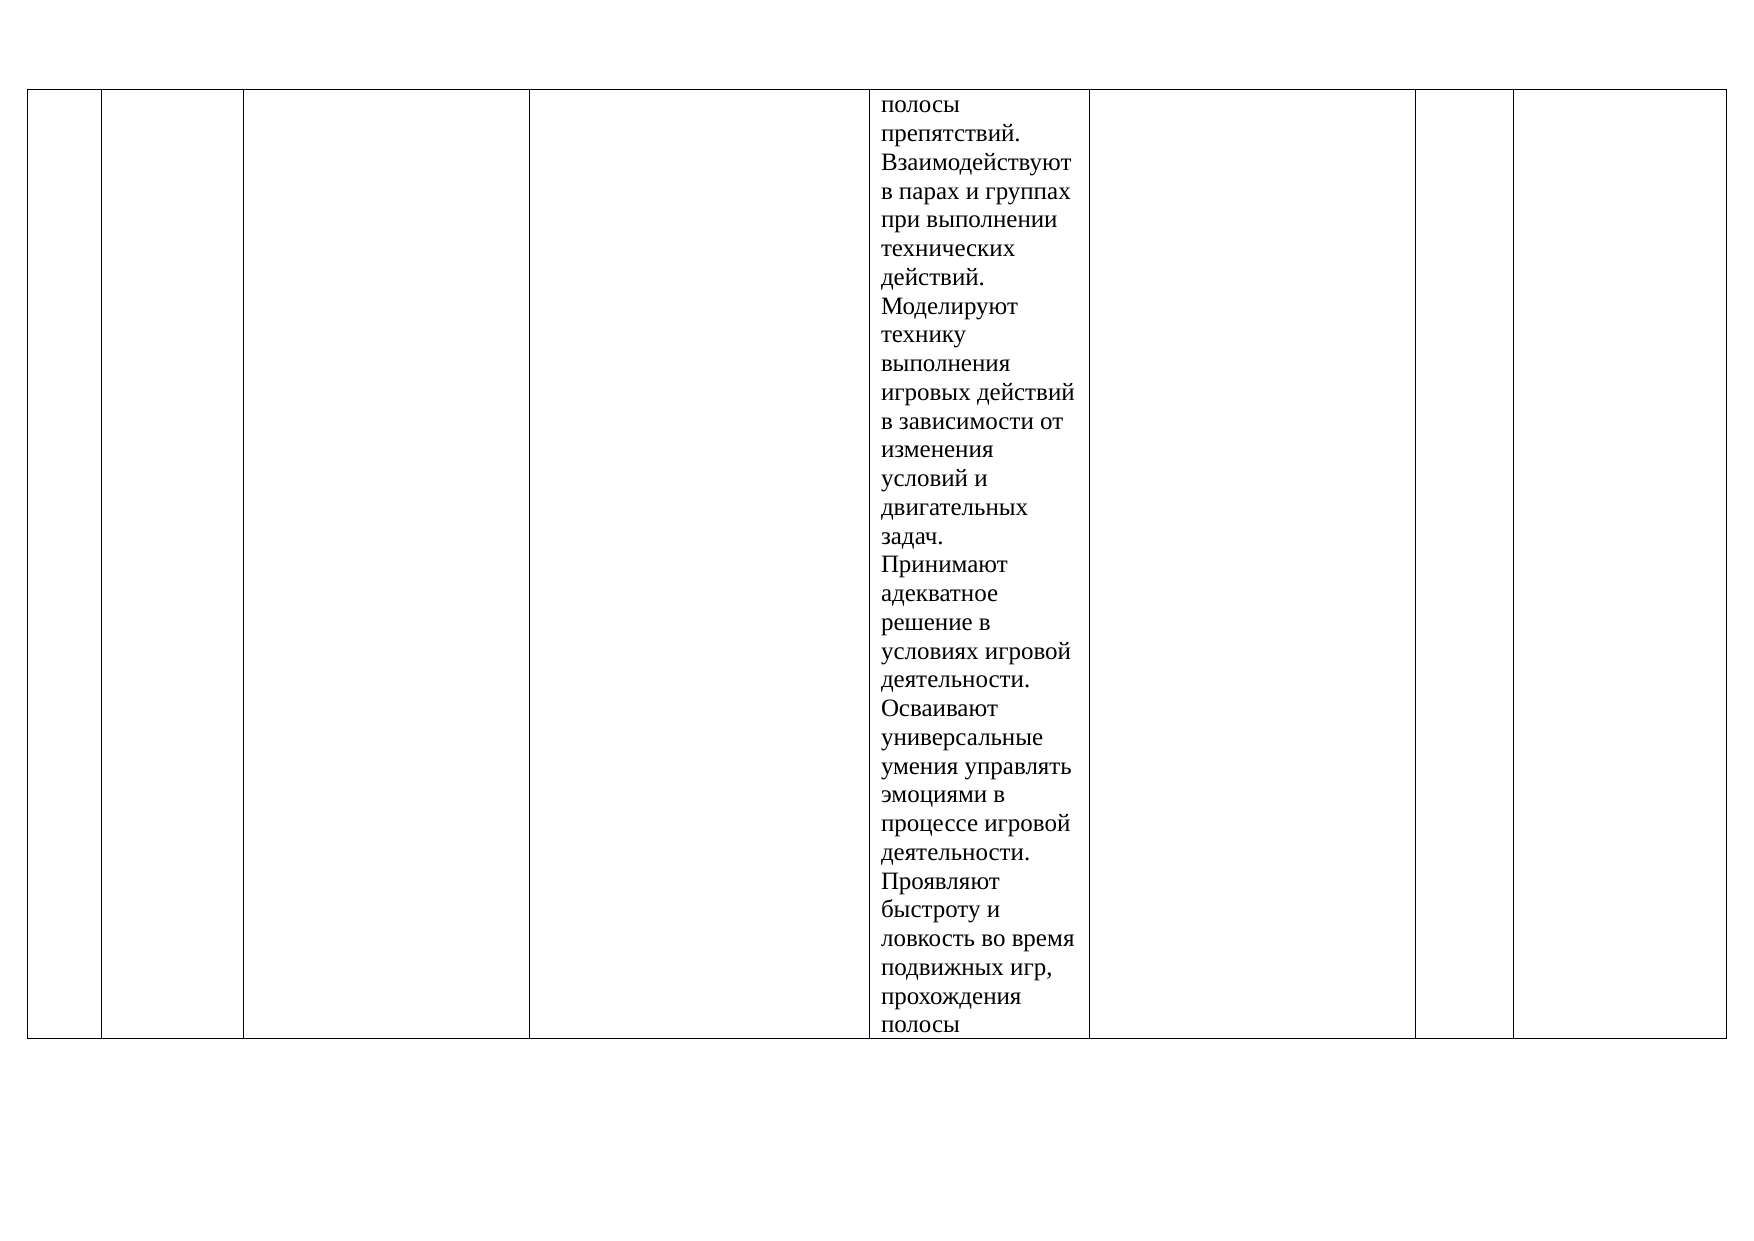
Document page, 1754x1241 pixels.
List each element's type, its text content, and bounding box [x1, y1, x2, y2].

table_cell [530, 90, 869, 1038]
table_cell полосы препятствий. Взаимодействуют в парах и группах при выполнении технических действий. Моделируют технику выполнения игровых действий в зависимости от изменения условий и двигательных задач. Принимают адекватное решение в условиях игровой деятельности. Осваивают универсальные умения управлять эмоциями в процессе игровой деятельности. Проявляют быстроту и ловкость во время подвижных игр, прохождения полосы [870, 90, 1089, 1038]
table_cell [1514, 90, 1726, 1038]
table_cell [28, 90, 101, 1038]
table_cell [1090, 90, 1415, 1038]
table_cell [102, 90, 243, 1038]
table_cell [1416, 90, 1513, 1038]
table_cell [244, 90, 529, 1038]
